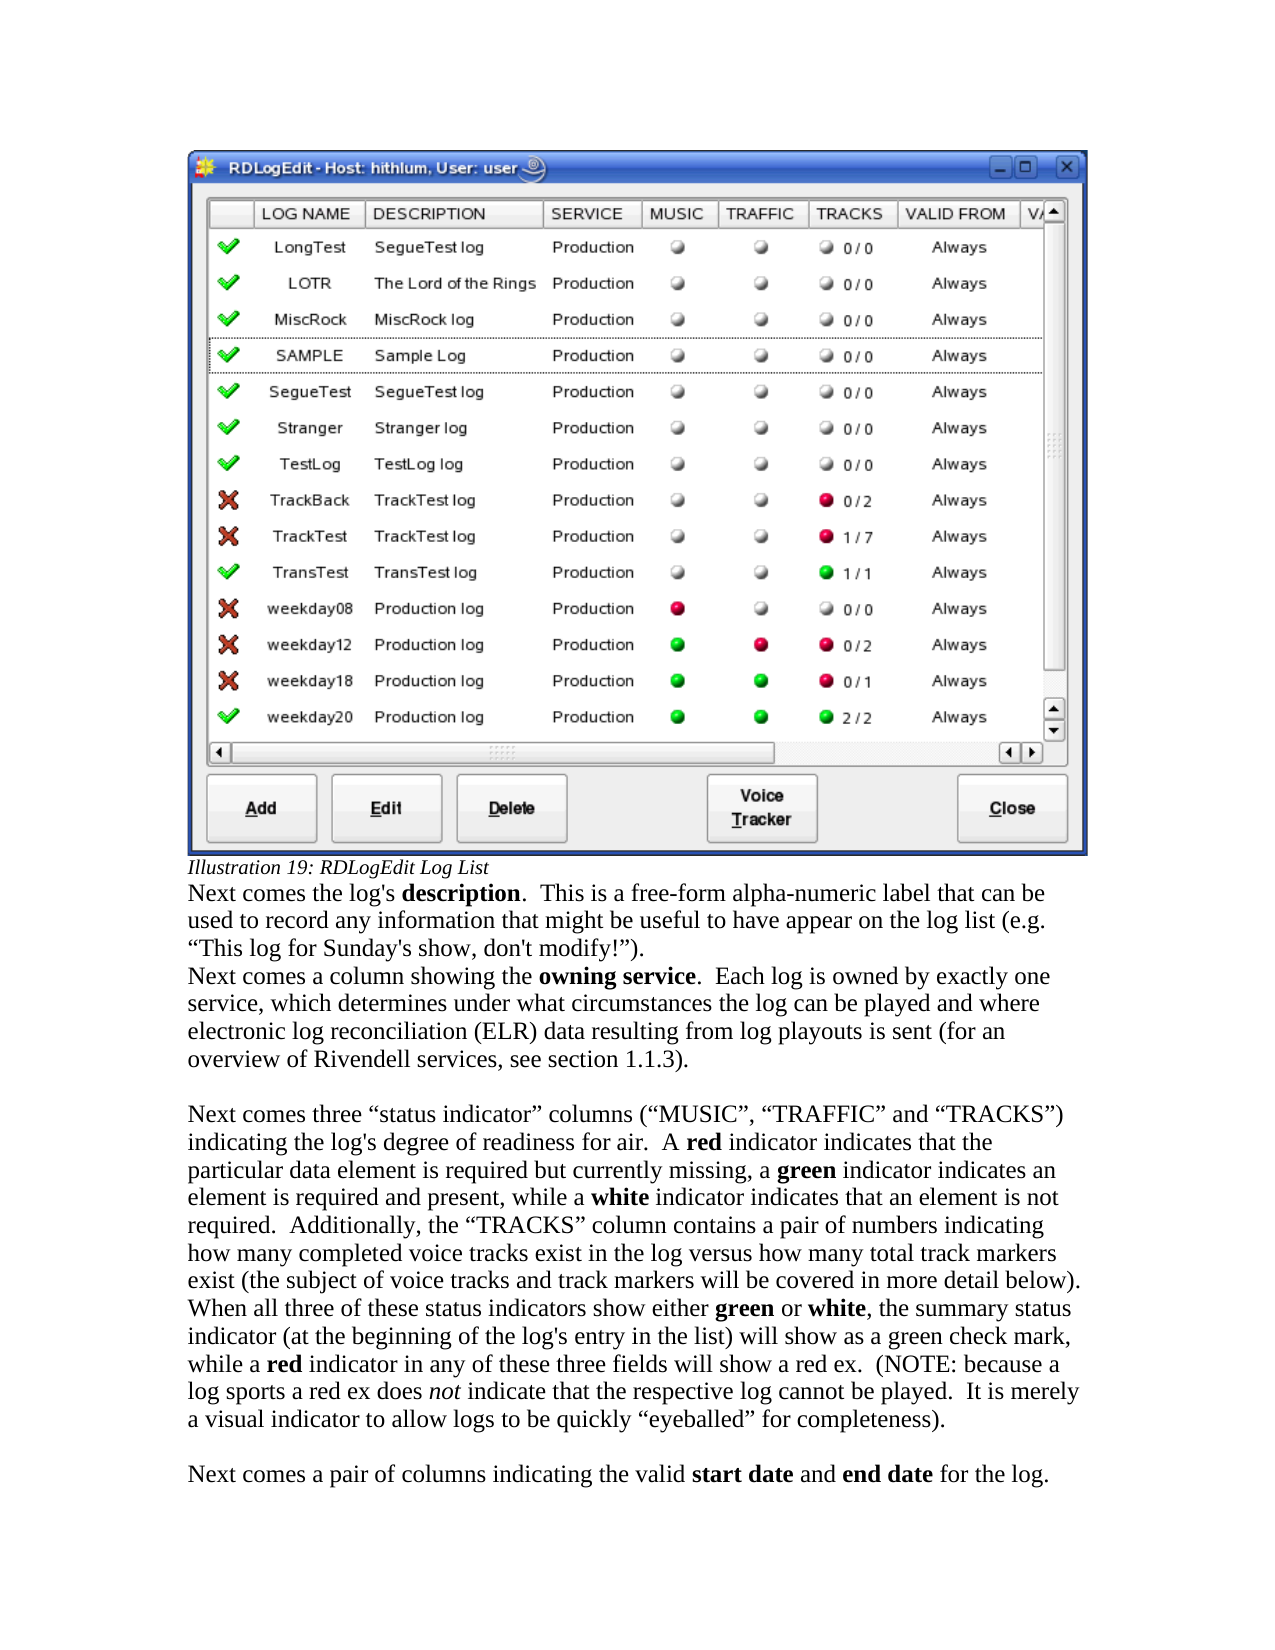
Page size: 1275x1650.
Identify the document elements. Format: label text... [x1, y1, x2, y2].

text Next comes three “status indicator” columns (“MUSIC”, “TRAFFIC” and “TRACKS”) indicating the log's degree of readiness for air. A red indicator indicates that the particular data element is required but currently missing, a green indicator indicates an element is required and present, while a white indicator indicates that an element is not required. Additionally, the “TRACKS” column contains a pair of numbers indicating how many completed voice tracks exist in the log versus how many total track markers exist (the subject of voice tracks and track markers will be covered in more detail below). [187, 1100, 1087, 1294]
text When all three of these status indicators show either green or white, the summary status indicator (at the beginning of the log's entry in the list) will show as a green check mark, while a red indicator in any of these three fields will show a red ex. (NOTE: because a log sports a red ex does not indicate that the respective log cannot be played. It is merely a visual indicator to allow logs to be quickly “eyeballed” for completeness). [187, 1294, 1087, 1433]
picture [187, 150, 1088, 856]
text Next comes the log's description. This is a free-form alpha-numeric label that can be used to record any information that might be useful to have appear on the log list (e.g. “This log for Sunday's show, don't modify!”). [187, 879, 1087, 962]
text Next comes a column showing the owning service. Each log is owned by exactly one service, which determines under what circumstances the log can be played and where electronic log reconciliation (ELR) data resulting from log playouts is sent (for an overview of Rivendell services, see section 1.1.3). [187, 962, 1087, 1073]
text Next comes a pair of columns indicating the valid start date and end date for the log. [187, 1461, 1087, 1488]
text Illustration 19: RDLogEdit Log List [187, 856, 1087, 879]
